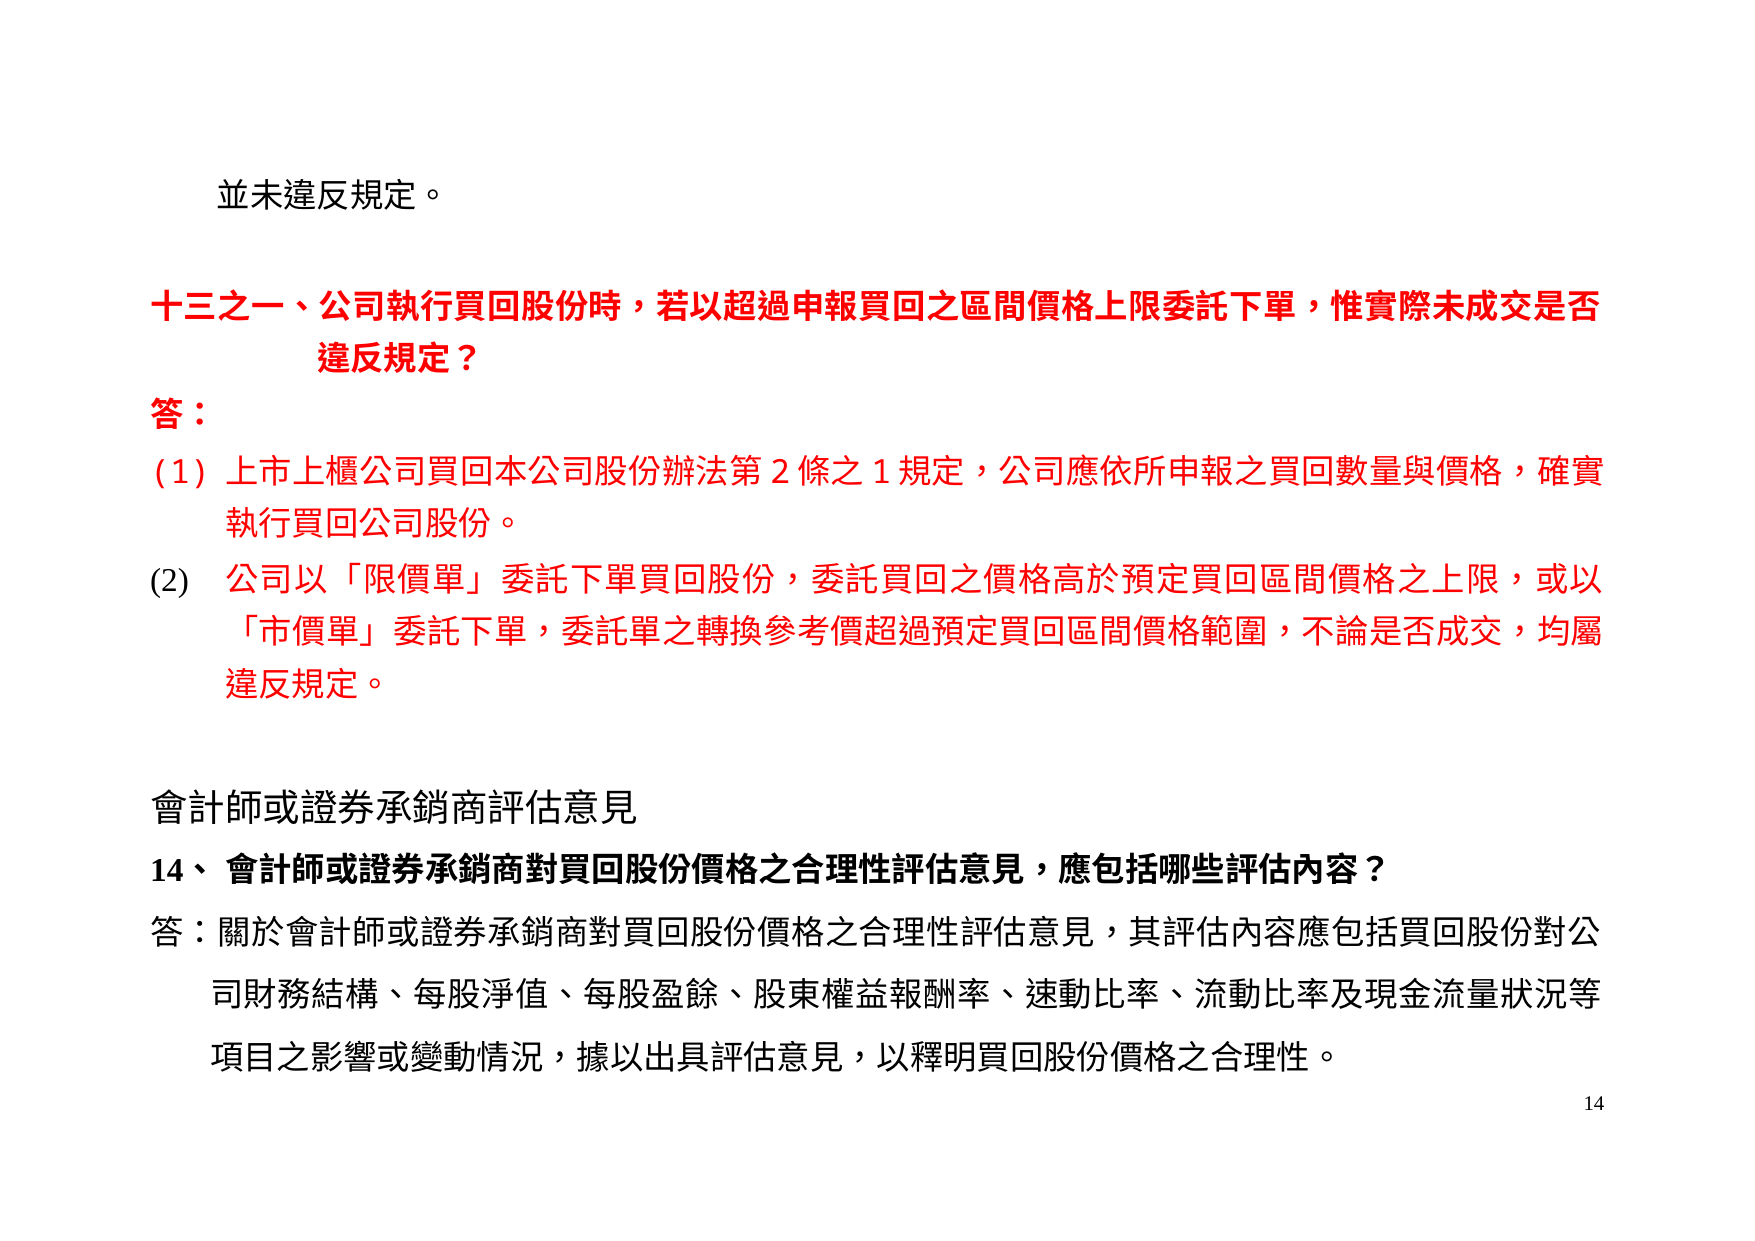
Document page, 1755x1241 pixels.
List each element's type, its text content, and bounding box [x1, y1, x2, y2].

text 並未違反規定。 [150, 151, 1604, 214]
text 答： [150, 385, 1604, 437]
text 十三之一、公司執行買回股份時，若以超過申報買回之區間價格上限委託下單，惟實際未成交是否違反規定？ [150, 276, 1604, 381]
list 公司以「限價單」委託下單買回股份，委託買回之價格高於預定買回區間價格之上限，或以「市價單」委託下單，委託單之轉換參考價超過預定買回區間價格範圍，不論是否成交，均屬違反規定。 [150, 550, 1604, 706]
text 答：關於會計師或證券承銷商對買回股份價格之合理性評估意見，其評估內容應包括買回股份對公司財務結構、每股淨值、每股盈餘、股東權益報酬率、速動比率、流動比率及現金流量狀況等項目之影響或變動情況，據以出具評估意見，以釋明買回股份價格之合理性。 [150, 888, 1604, 1076]
text 會計師或證券承銷商評估意見 [150, 763, 1604, 826]
list 上市上櫃公司買回本公司股份辦法第2條之1規定，公司應依所申報之買回數量與價格，確實執行買回公司股份。 [150, 442, 1604, 546]
list 會計師或證券承銷商對買回股份價格之合理性評估意見，應包括哪些評估內容？ [150, 826, 1604, 888]
